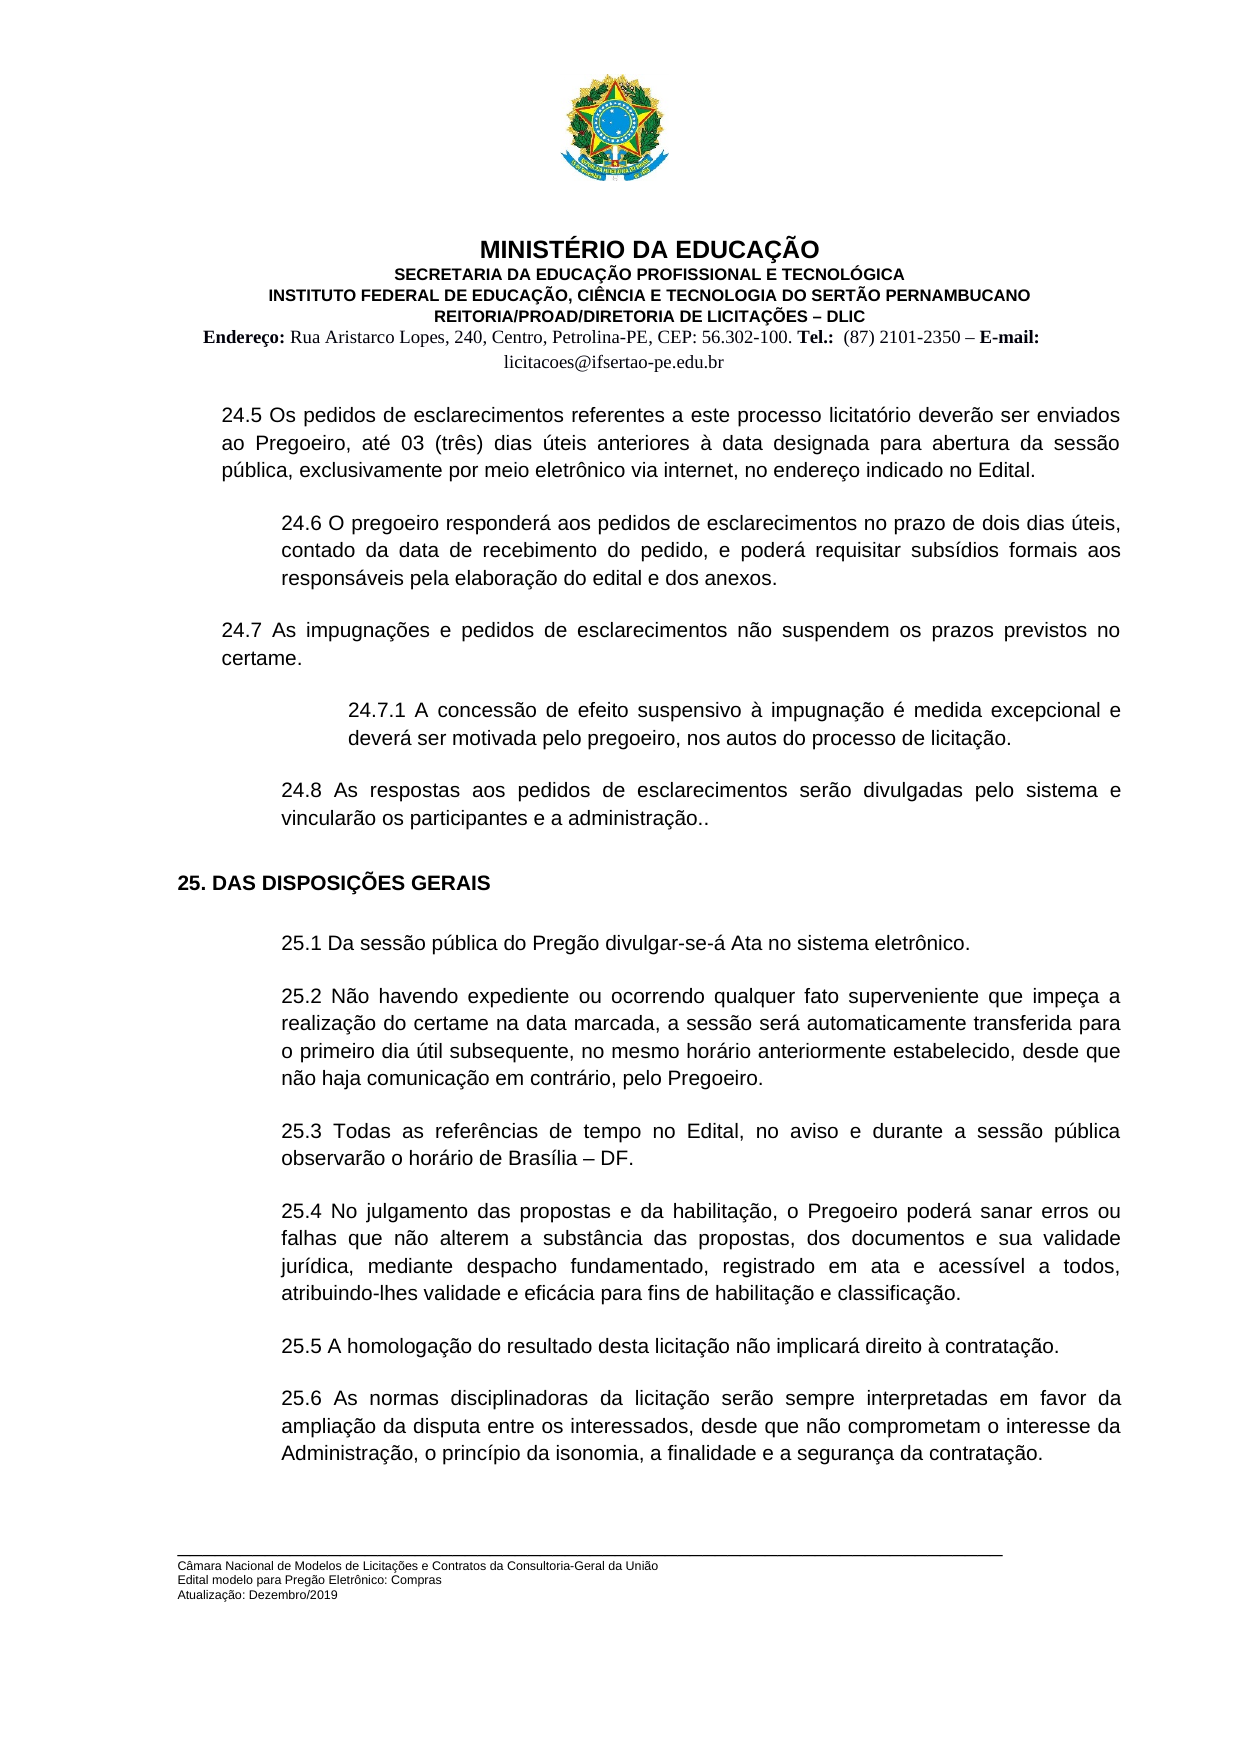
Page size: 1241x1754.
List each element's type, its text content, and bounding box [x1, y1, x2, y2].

list 25.5 A homologação do resultado desta licitação não implicará direito à contratação. [236, 1334, 1122, 1358]
list 25.1 Da sessão pública do Pregão divulgar-se-á Ata no sistema eletrônico. [236, 931, 1122, 955]
list 24.7.1 A concessão de efeito suspensivo à impugnação é medida excepcional e deverá ser motivada pelo pregoeiro, nos autos do processo de licitação. [295, 698, 1122, 750]
list 25.4 No julgamento das propostas e da habilitação, o Pregoeiro poderá sanar erros ou falhas que não alterem a substância das propostas, dos documentos e sua validade jurídica, mediante despacho fundamentado, registrado em ata e acessível a todos, atribuindo-lhes validade e eficácia para fins de habilitação e classificação. [236, 1199, 1122, 1305]
list 25.6 As normas disciplinadoras da licitação serão sempre interpretadas em favor da ampliação da disputa entre os interessados, desde que não comprometam o interesse da Administração, o princípio da isonomia, a finalidade e a segurança da contratação. [236, 1386, 1122, 1465]
list 24.8 As respostas aos pedidos de esclarecimentos serão divulgadas pelo sistema e vincularão os participantes e a administração.. [236, 778, 1122, 830]
list 25.2 Não havendo expediente ou ocorrendo qualquer fato superveniente que impeça a realização do certame na data marcada, a sessão será automaticamente transferida para o primeiro dia útil subsequente, no mesmo horário anteriormente estabelecido, desde que não haja comunicação em contrário, pelo Pregoeiro. [236, 984, 1122, 1090]
list 24.5 Os pedidos de esclarecimentos referentes a este processo licitatório deverão ser enviados ao Pregoeiro, até 03 (três) dias úteis anteriores à data designada para abertura da sessão pública, exclusivamente por meio eletrônico via internet, no endereço indicado no Edital. [221, 403, 1122, 482]
list 24.7 As impugnações e pedidos de esclarecimentos não suspendem os prazos previstos no certame. [221, 618, 1122, 670]
list 25.3 Todas as referências de tempo no Edital, no aviso e durante a sessão pública observarão o horário de Brasília – DF. [236, 1119, 1122, 1170]
list 25. DAS DISPOSIÇÕES GERAIS [177, 871, 1122, 895]
list 24.6 O pregoeiro responderá aos pedidos de esclarecimentos no prazo de dois dias úteis, contado da data de recebimento do pedido, e poderá requisitar subsídios formais aos responsáveis pela elaboração do edital e dos anexos. [236, 511, 1122, 590]
picture [560, 74, 669, 181]
